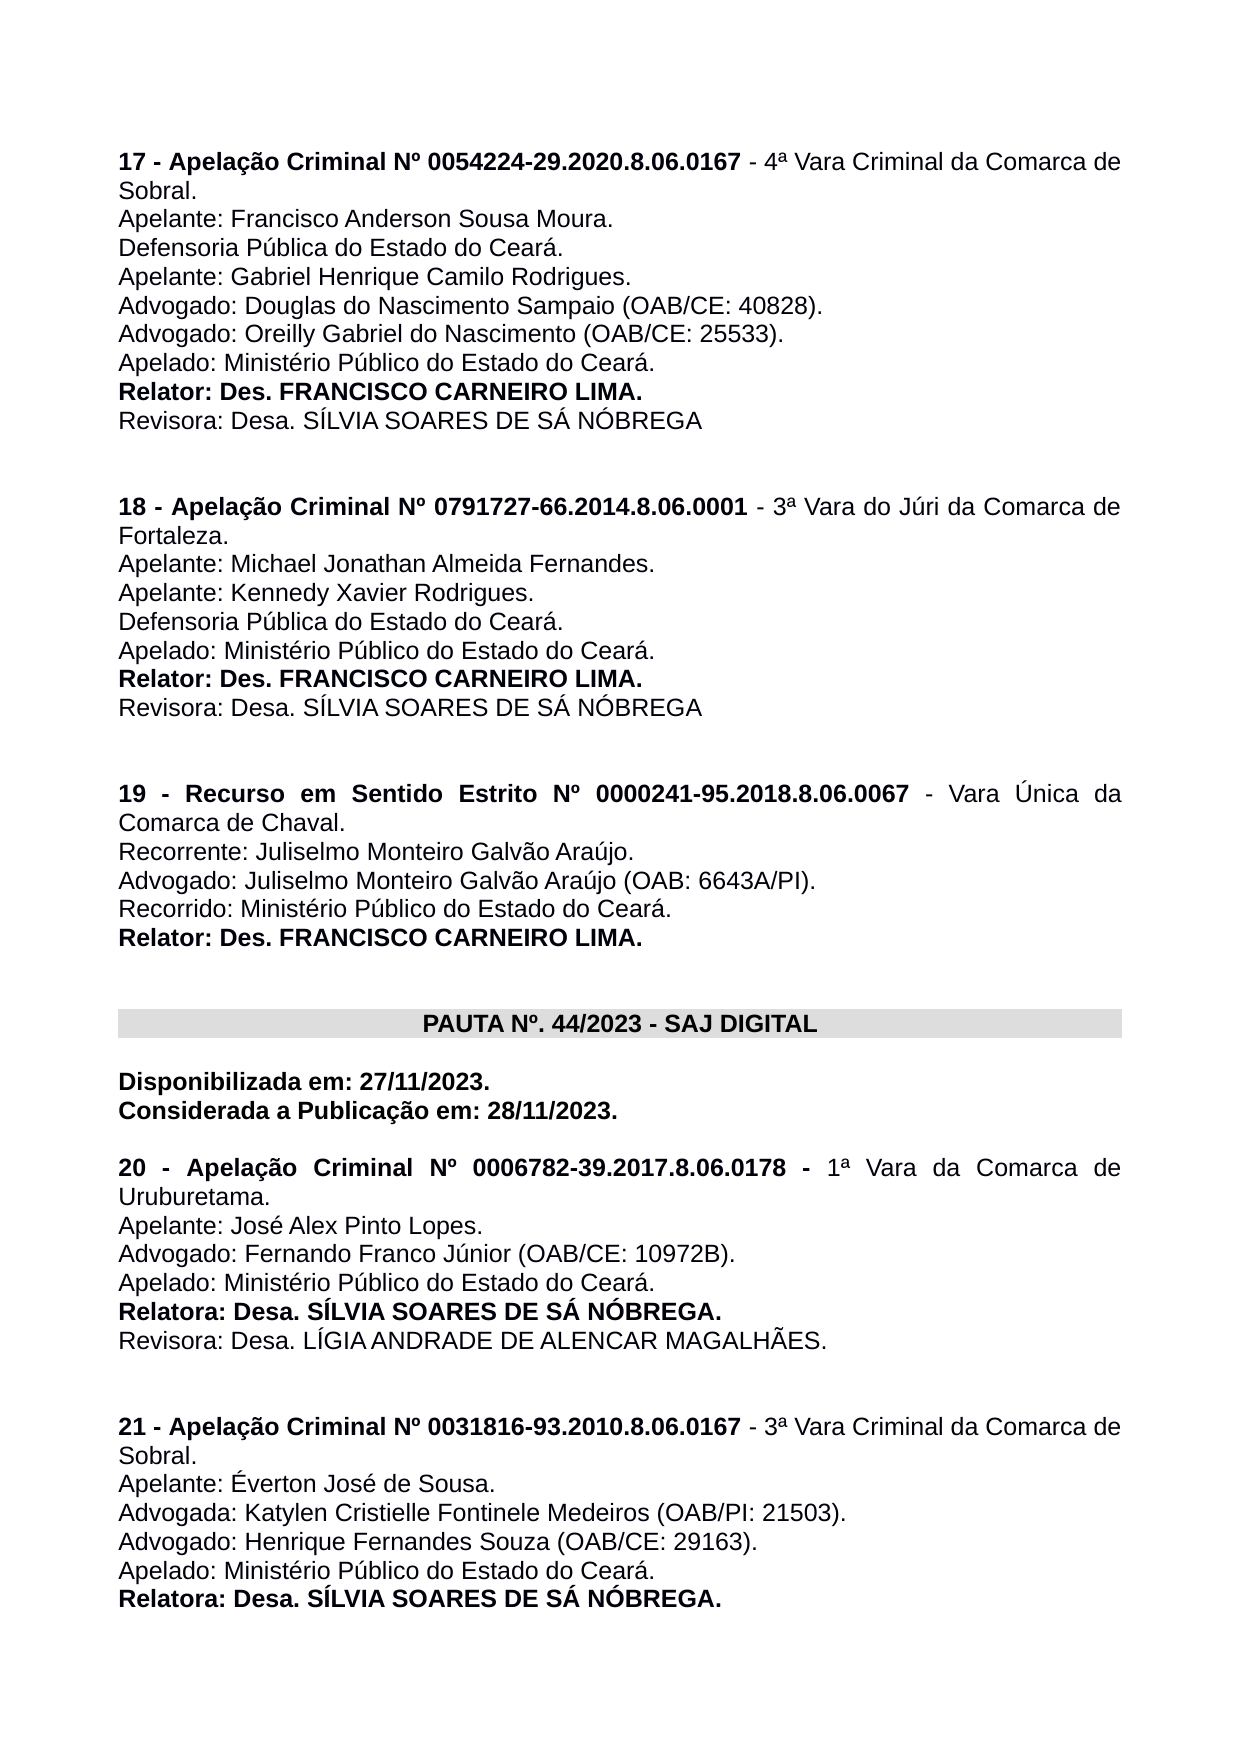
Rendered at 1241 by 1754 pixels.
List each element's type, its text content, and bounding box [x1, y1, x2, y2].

text Recorrente: Juliselmo Monteiro Galvão Araújo. [118, 837, 1122, 866]
text Apelado: Ministério Público do Estado do Ceará. [118, 348, 1122, 377]
text Considerada a Publicação em: 28/11/2023. [118, 1096, 1122, 1124]
text Defensoria Pública do Estado do Ceará. [118, 233, 1122, 262]
text Advogado: Henrique Fernandes Souza (OAB/CE: 29163). [118, 1527, 1122, 1556]
text PAUTA Nº. 44/2023 - SAJ DIGITAL [118, 1009, 1122, 1038]
text Relatora: Desa. SÍLVIA SOARES DE SÁ NÓBREGA. [118, 1297, 1122, 1326]
text Apelante: Kennedy Xavier Rodrigues. [118, 578, 1122, 607]
text Defensoria Pública do Estado do Ceará. [118, 607, 1122, 636]
text Relator: Des. FRANCISCO CARNEIRO LIMA. [118, 377, 1122, 406]
text Advogado: Fernando Franco Júnior (OAB/CE: 10972B). [118, 1239, 1122, 1268]
text Apelante: José Alex Pinto Lopes. [118, 1211, 1122, 1239]
text Advogado: Oreilly Gabriel do Nascimento (OAB/CE: 25533). [118, 319, 1122, 348]
text Apelante: Gabriel Henrique Camilo Rodrigues. [118, 262, 1122, 291]
text Apelado: Ministério Público do Estado do Ceará. [118, 636, 1122, 664]
text 20 - Apelação Criminal Nº 0006782-39.2017.8.06.0178 - 1ª Vara da Comarca de Uruburetama. [118, 1153, 1122, 1211]
text 19 - Recurso em Sentido Estrito Nº 0000241-95.2018.8.06.0067 - Vara Única da Comarca de Chaval. [118, 779, 1122, 837]
text Relatora: Desa. SÍLVIA SOARES DE SÁ NÓBREGA. [118, 1584, 1122, 1613]
text Revisora: Desa. SÍLVIA SOARES DE SÁ NÓBREGA [118, 693, 1122, 722]
text Relator: Des. FRANCISCO CARNEIRO LIMA. [118, 923, 1122, 952]
text Apelante: Francisco Anderson Sousa Moura. [118, 204, 1122, 233]
text Relator: Des. FRANCISCO CARNEIRO LIMA. [118, 664, 1122, 693]
text Recorrido: Ministério Público do Estado do Ceará. [118, 894, 1122, 923]
text Advogado: Douglas do Nascimento Sampaio (OAB/CE: 40828). [118, 291, 1122, 319]
text Advogado: Juliselmo Monteiro Galvão Araújo (OAB: 6643A/PI). [118, 866, 1122, 894]
text Apelado: Ministério Público do Estado do Ceará. [118, 1556, 1122, 1584]
text 17 - Apelação Criminal Nº 0054224-29.2020.8.06.0167 - 4ª Vara Criminal da Comarca de Sobral. [118, 147, 1122, 204]
text Apelante: Michael Jonathan Almeida Fernandes. [118, 549, 1122, 578]
text 18 - Apelação Criminal Nº 0791727-66.2014.8.06.0001 - 3ª Vara do Júri da Comarca de Fortaleza. [118, 492, 1122, 549]
text Advogada: Katylen Cristielle Fontinele Medeiros (OAB/PI: 21503). [118, 1498, 1122, 1527]
text Disponibilizada em: 27/11/2023. [118, 1067, 1122, 1096]
text Revisora: Desa. SÍLVIA SOARES DE SÁ NÓBREGA [118, 406, 1122, 434]
text 21 - Apelação Criminal Nº 0031816-93.2010.8.06.0167 - 3ª Vara Criminal da Comarca de Sobral. [118, 1412, 1122, 1469]
text Revisora: Desa. LÍGIA ANDRADE DE ALENCAR MAGALHÃES. [118, 1326, 1122, 1354]
text Apelante: Éverton José de Sousa. [118, 1469, 1122, 1498]
text Apelado: Ministério Público do Estado do Ceará. [118, 1268, 1122, 1297]
